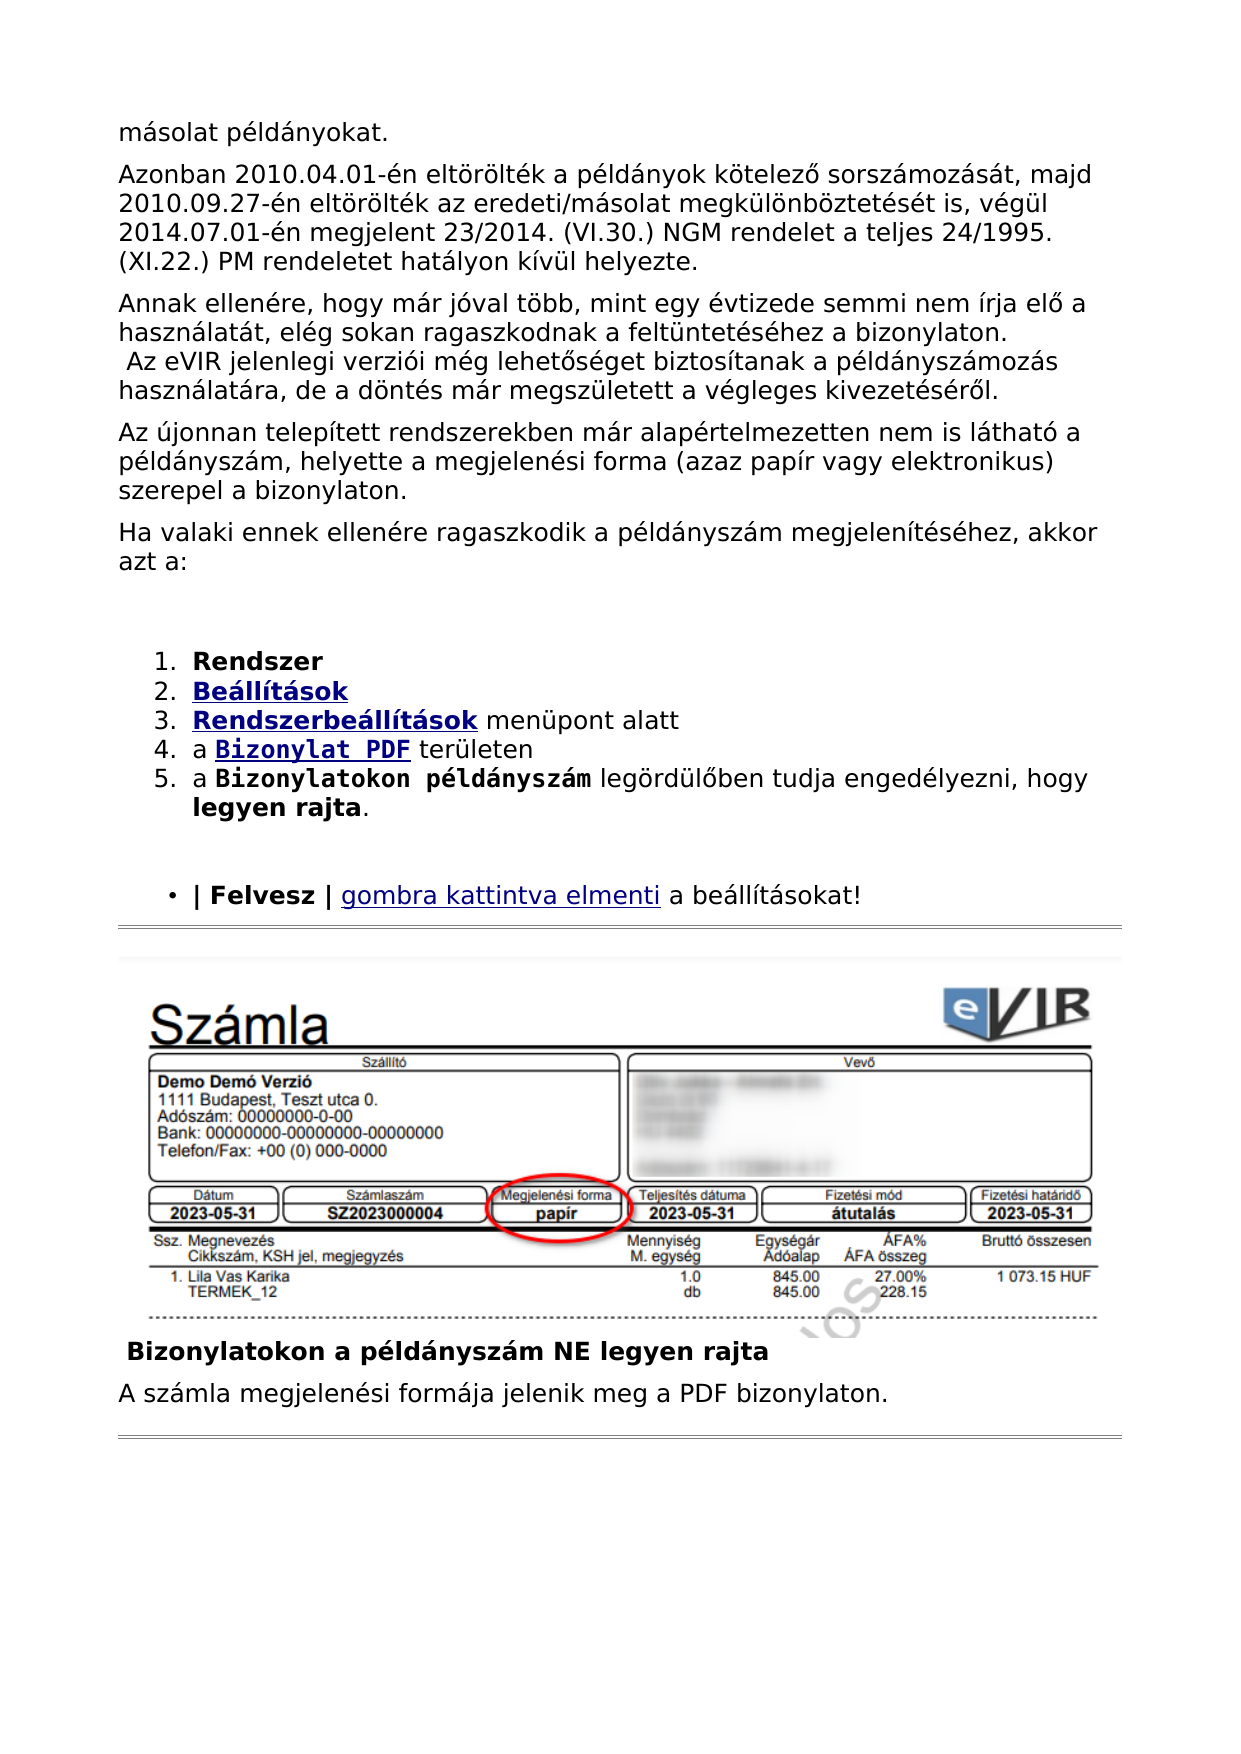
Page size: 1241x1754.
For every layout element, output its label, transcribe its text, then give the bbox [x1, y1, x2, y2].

picture [118, 957, 1123, 1338]
list Rendszer [177, 648, 1122, 677]
text Azonban 2010.04.01-én eltörölték a példányok kötelező sorszámozását, majd 2010.09.27-én eltörölték az eredeti/másolat megkülönböztetését is, végül 2014.07.01-én megjelent 23/2014. (VI.30.) NGM rendelet a teljes 24/1995. (XI.22.) PM rendeletet hatályon kívül helyezte. [118, 160, 1122, 276]
text Annak ellenére, hogy már jóval több, mint egy évtizede semmi nem írja elő a használatát, elég sokan ragaszkodnak a feltüntetéséhez a bizonylaton. Az eVIR jelenlegi verziói még lehetőséget biztosítanak a példányszámozás használatára, de a döntés már megszületett a végleges kivezetéséről. [118, 289, 1122, 406]
list a Bizonylat PDF területen [177, 735, 1122, 764]
list a Bizonylatokon példányszám legördülőben tudja engedélyezni, hogy legyen rajta. [177, 764, 1122, 823]
text Ha valaki ennek ellenére ragaszkodik a példányszám megjelenítéséhez, akkor azt a: [118, 518, 1122, 606]
text Bizonylatokon a példányszám NE legyen rajta [118, 1338, 1122, 1367]
list | Felvesz | gombra kattintva elmenti a beállításokat! [177, 882, 1122, 911]
list Rendszerbeállítások menüpont alatt [177, 706, 1122, 735]
text másolat példányokat. [118, 118, 1122, 147]
text A számla megjelenési formája jelenik meg a PDF bizonylaton. [118, 1379, 1122, 1408]
text Az újonnan telepített rendszerekben már alapértelmezetten nem is látható a példányszám, helyette a megjelenési forma (azaz papír vagy elektronikus) szerepel a bizonylaton. [118, 418, 1122, 506]
list Beállítások [177, 677, 1122, 706]
